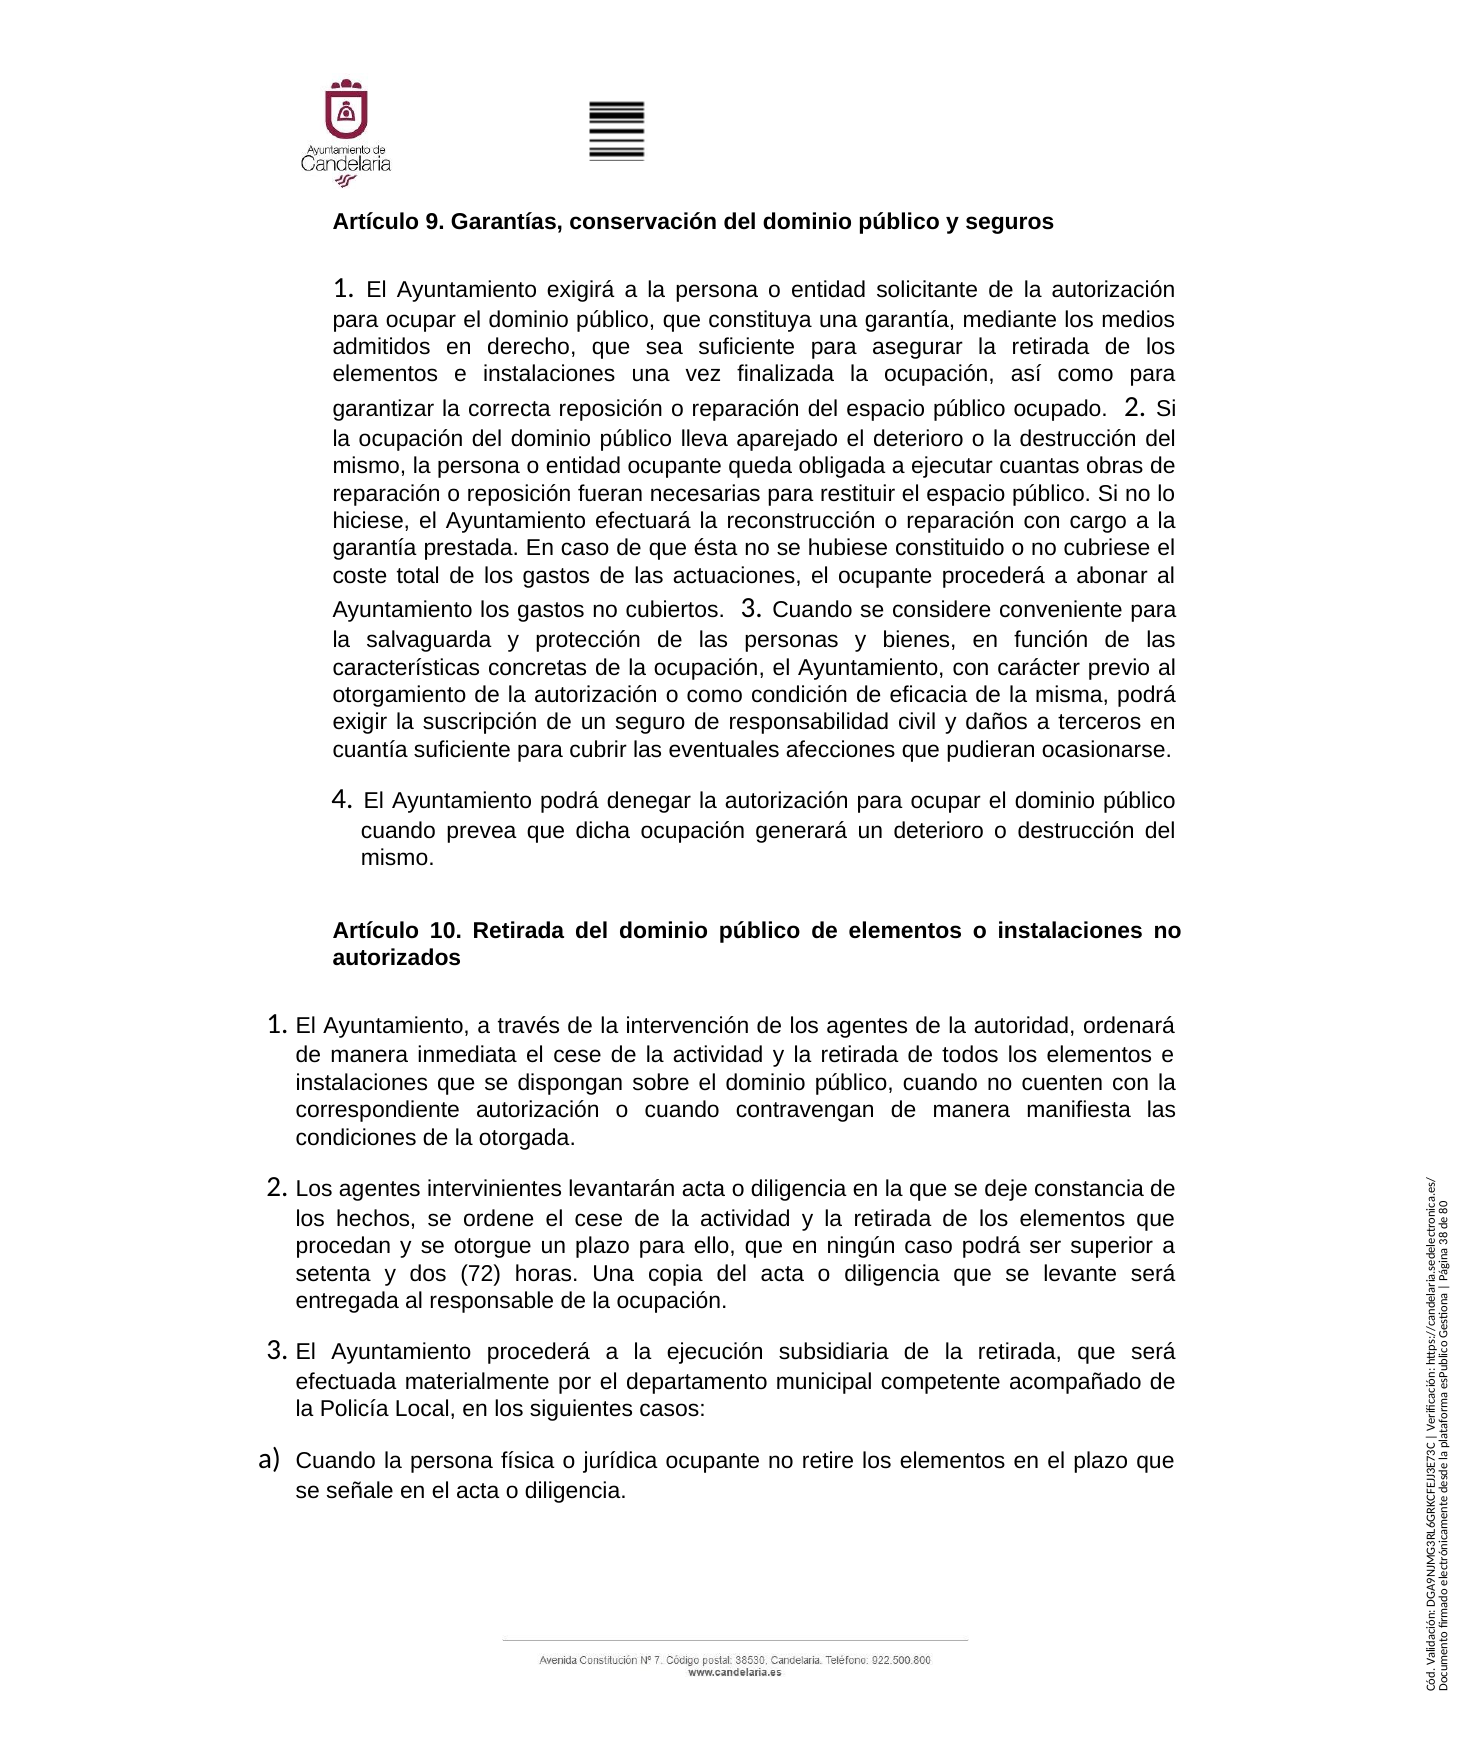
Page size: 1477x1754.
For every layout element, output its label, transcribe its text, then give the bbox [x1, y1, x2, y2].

list Los agentes intervinientes levantarán acta o diligencia en la que se deje constancia de los hechos, se ordene el cese de la actividad y la retirada de los elementos que procedan y se otorgue un plazo para ello, que en ningún caso podrá ser superior a setenta y dos (72) horas. Una copia del acta o diligencia que se levante será entregada al responsable de la ocupación. [266, 1168, 1176, 1313]
subtitle Artículo 9. Garantías, conservación del dominio público y seguros [332, 208, 1183, 234]
list Cuando la persona física o jurídica ocupante no retire los elementos en el plazo que se señale en el acta o diligencia. [258, 1440, 1176, 1503]
text 4. El Ayuntamiento podrá denegar la autorización para ocupar el dominio público cuando prevea que dicha ocupación generará un deterioro o destrucción del mismo. [331, 780, 1176, 871]
text 1. El Ayuntamiento exigirá a la persona o entidad solicitante de la autorización para ocupar el dominio público, que constituya una garantía, mediante los medios admitidos en derecho, que sea suficiente para asegurar la retirada de los elementos e instalaciones una vez finalizada la ocupación, así como para garantizar la correcta reposición o reparación del espacio público ocupado. 2. Si la ocupación del dominio público lleva aparejado el deterioro o la destrucción del mismo, la persona o entidad ocupante queda obligada a ejecutar cuantas obras de reparación o reposición fueran necesarias para restituir el espacio público. Si no lo hiciese, el Ayuntamiento efectuará la reconstrucción o reparación con cargo a la garantía prestada. En caso de que ésta no se hubiese constituido o no cubriese el coste total de los gastos de las actuaciones, el ocupante procederá a abonar al Ayuntamiento los gastos no cubiertos. 3. Cuando se considere conveniente para la salvaguarda y protección de las personas y bienes, en función de las características concretas de la ocupación, el Ayuntamiento, con carácter previo al otorgamiento de la autorización o como condición de eficacia de la misma, podrá exigir la suscripción de un seguro de responsabilidad civil y daños a terceros en cuantía suficiente para cubrir las eventuales afecciones que pudieran ocasionarse. [332, 269, 1176, 762]
list El Ayuntamiento procederá a la ejecución subsidiaria de la retirada, que será efectuada materialmente por el departamento municipal competente acompañado de la Policía Local, en los siguientes casos: [266, 1331, 1176, 1422]
list El Ayuntamiento, a través de la intervención de los agentes de la autoridad, ordenará de manera inmediata el cese de la actividad y la retirada de todos los elementos e instalaciones que se dispongan sobre el dominio público, cuando no cuenten con la correspondiente autorización o cuando contravengan de manera manifiesta las condiciones de la otorgada. [266, 1005, 1176, 1150]
subtitle Artículo 10. Retirada del dominio público de elementos o instalaciones no autorizados [332, 917, 1183, 970]
